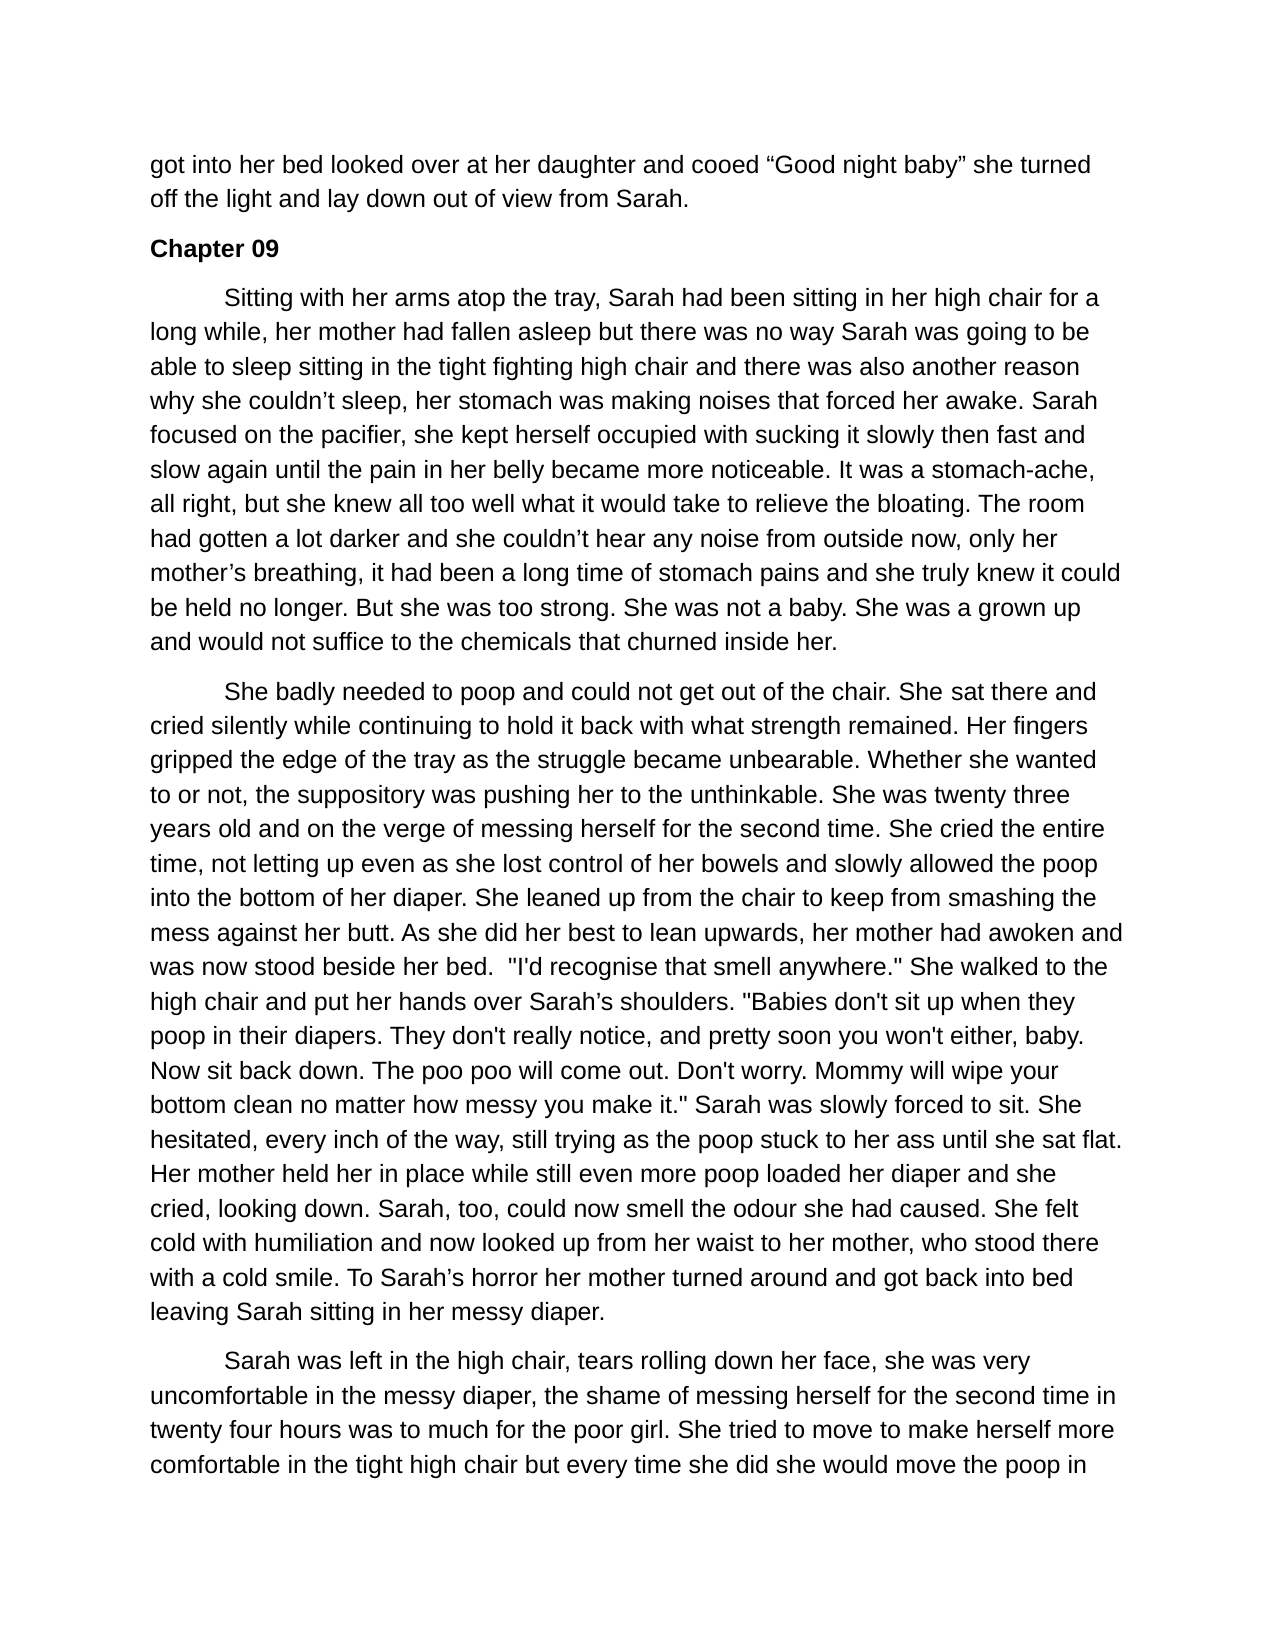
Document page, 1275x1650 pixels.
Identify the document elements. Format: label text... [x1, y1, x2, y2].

text Sitting with her arms atop the tray, Sarah had been sitting in her high chair for a long while, her mother had fallen asleep but there was no way Sarah was going to be able to sleep sitting in the tight fighting high chair and there was also another reason why she couldn’t sleep, her stomach was making noises that forced her awake. Sarah focused on the pacifier, she kept herself occupied with sucking it slowly then fast and slow again until the pain in her belly became more noticeable. It was a stomach-ache, all right, but she knew all too well what it would take to relieve the bloating. The room had gotten a lot darker and she couldn’t hear any noise from outside now, only her mother’s breathing, it had been a long time of stomach pains and she truly knew it could be held no longer. But she was too strong. She was not a baby. She was a grown up and would not suffice to the chemicals that churned inside her. [150, 283, 1125, 656]
text She badly needed to poop and could not get out of the chair. She sat there and cried silently while continuing to hold it back with what strength remained. Her fingers gripped the edge of the tray as the struggle became unbearable. Whether she wanted to or not, the suppository was pushing her to the unthinkable. She was twenty three years old and on the verge of messing herself for the second time. She cried the entire time, not letting up even as she lost control of her bowels and slowly allowed the poop into the bottom of her diaper. She leaned up from the chair to keep from smashing the mess against her butt. As she did her best to lean upwards, her mother had awoken and was now stood beside her bed. "I'd recognise that smell anywhere." She walked to the high chair and put her hands over Sarah’s shoulders. "Babies don't sit up when they poop in their diapers. They don't really notice, and pretty soon you won't either, baby. Now sit back down. The poo poo will come out. Don't worry. Mommy will wipe your bottom clean no matter how messy you make it." Sarah was slowly forced to sit. She hesitated, every inch of the way, still trying as the poop stuck to her ass until she sat flat. Her mother held her in place while still even more poop loaded her diaper and she cried, looking down. Sarah, too, could now smell the odour she had caused. She felt cold with humiliation and now looked up from her waist to her mother, who stood there with a cold smile. To Sarah’s horror her mother turned around and got back into bed leaving Sarah sitting in her messy diaper. [150, 676, 1125, 1326]
text Sarah was left in the high chair, tears rolling down her face, she was very uncomfortable in the messy diaper, the shame of messing herself for the second time in twenty four hours was to much for the poor girl. She tried to move to make herself more comfortable in the tight high chair but every time she did she would move the poop in [150, 1346, 1125, 1478]
text got into her bed looked over at her daughter and cooed “Good night baby” she turned off the light and lay down out of view from Sarah. [150, 150, 1125, 213]
text Chapter 09 [150, 233, 1125, 262]
